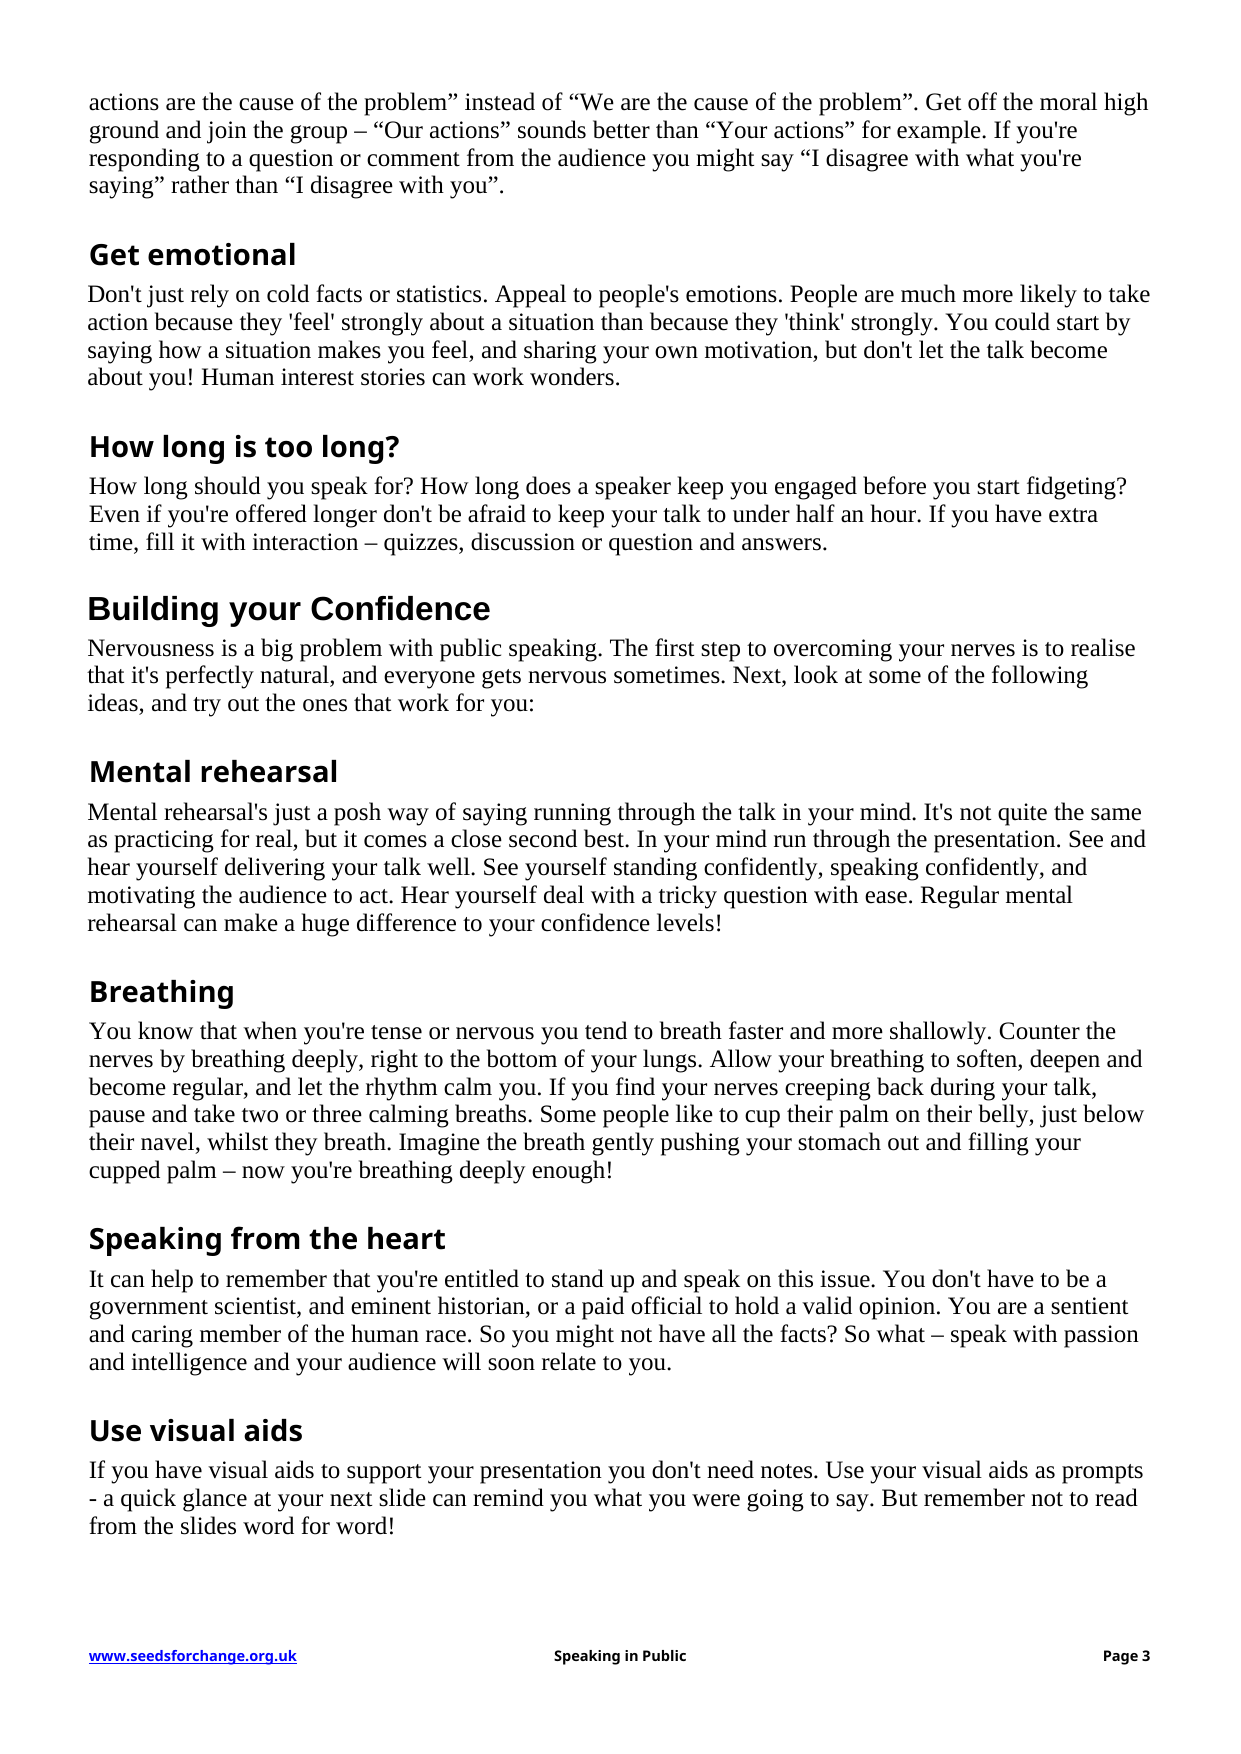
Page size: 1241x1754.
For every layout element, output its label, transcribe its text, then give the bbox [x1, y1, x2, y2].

text You know that when you're tense or nervous you tend to breath faster and more shallowly. Counter the nerves by breathing deeply, right to the bottom of your lungs. Allow your breathing to soften, deepen and become regular, and let the rhythm calm you. If you find your nerves creeping back during your talk, pause and take two or three calming breaths. Some people like to cup their palm on their belly, just below their navel, whilst they breath. Imagine the breath gently pushing your stomach out and filling your cupped palm – now you're breathing deeply enough! [88, 1017, 1152, 1184]
text It can help to remember that you're entitled to stand up and speak on this issue. You don't have to be a government scientist, and eminent historian, or a paid official to hold a valid opinion. You are a sentient and caring member of the human race. So you might not have all the facts? So what – speak with passion and intelligence and your audience will soon relate to you. [88, 1265, 1152, 1376]
subtitle Speaking from the heart [88, 1218, 1059, 1258]
subtitle Use visual aids [88, 1410, 1059, 1450]
text Mental rehearsal's just a posh way of saying running through the talk in your mind. It's not quite the same as practicing for real, but it comes a close second best. In your mind run through the presentation. See and hear yourself delivering your talk well. See yourself standing confidently, speaking confidently, and motivating the audience to act. Hear yourself deal with a tricky question with ease. Regular mental rehearsal can make a huge difference to your confidence levels! [87, 798, 1152, 936]
text actions are the cause of the problem” instead of “We are the cause of the problem”. Get off the moral high ground and join the group – “Our actions” sounds better than “Your actions” for example. If you're responding to a question or comment from the audience you might say “I disagree with what you're saying” rather than “I disagree with you”. [88, 88, 1152, 199]
subtitle Breathing [88, 971, 1059, 1011]
subtitle Get emotional [88, 234, 1059, 274]
text If you have visual aids to support your presentation you don't need notes. Use your visual aids as prompts - a quick glance at your next slide can remind you what you were going to say. But remember not to read from the slides word for word! [88, 1457, 1152, 1540]
text Nervousness is a big problem with public speaking. The first step to overcoming your nerves is to realise that it's perfectly natural, and everyone gets nervous sometimes. Next, look at some of the following ideas, and try out the ones that work for you: [87, 634, 1152, 717]
text Don't just rely on cold facts or statistics. Appeal to people's emotions. People are much more likely to take action because they 'feel' strongly about a situation than because they 'think' strongly. You could start by saying how a situation makes you feel, and sharing your own motivation, but don't let the talk become about you! Human interest stories can work wonders. [87, 280, 1152, 391]
subtitle Building your Confidence [87, 590, 1152, 627]
subtitle Mental rehearsal [88, 752, 1059, 791]
text How long should you speak for? How long does a speaker keep you engaged before you start fidgeting? Even if you're offered longer don't be afraid to keep your talk to under half an hour. If you have extra time, fill it with interaction – quizzes, discussion or question and answers. [88, 472, 1152, 555]
subtitle How long is too long? [88, 426, 1059, 466]
